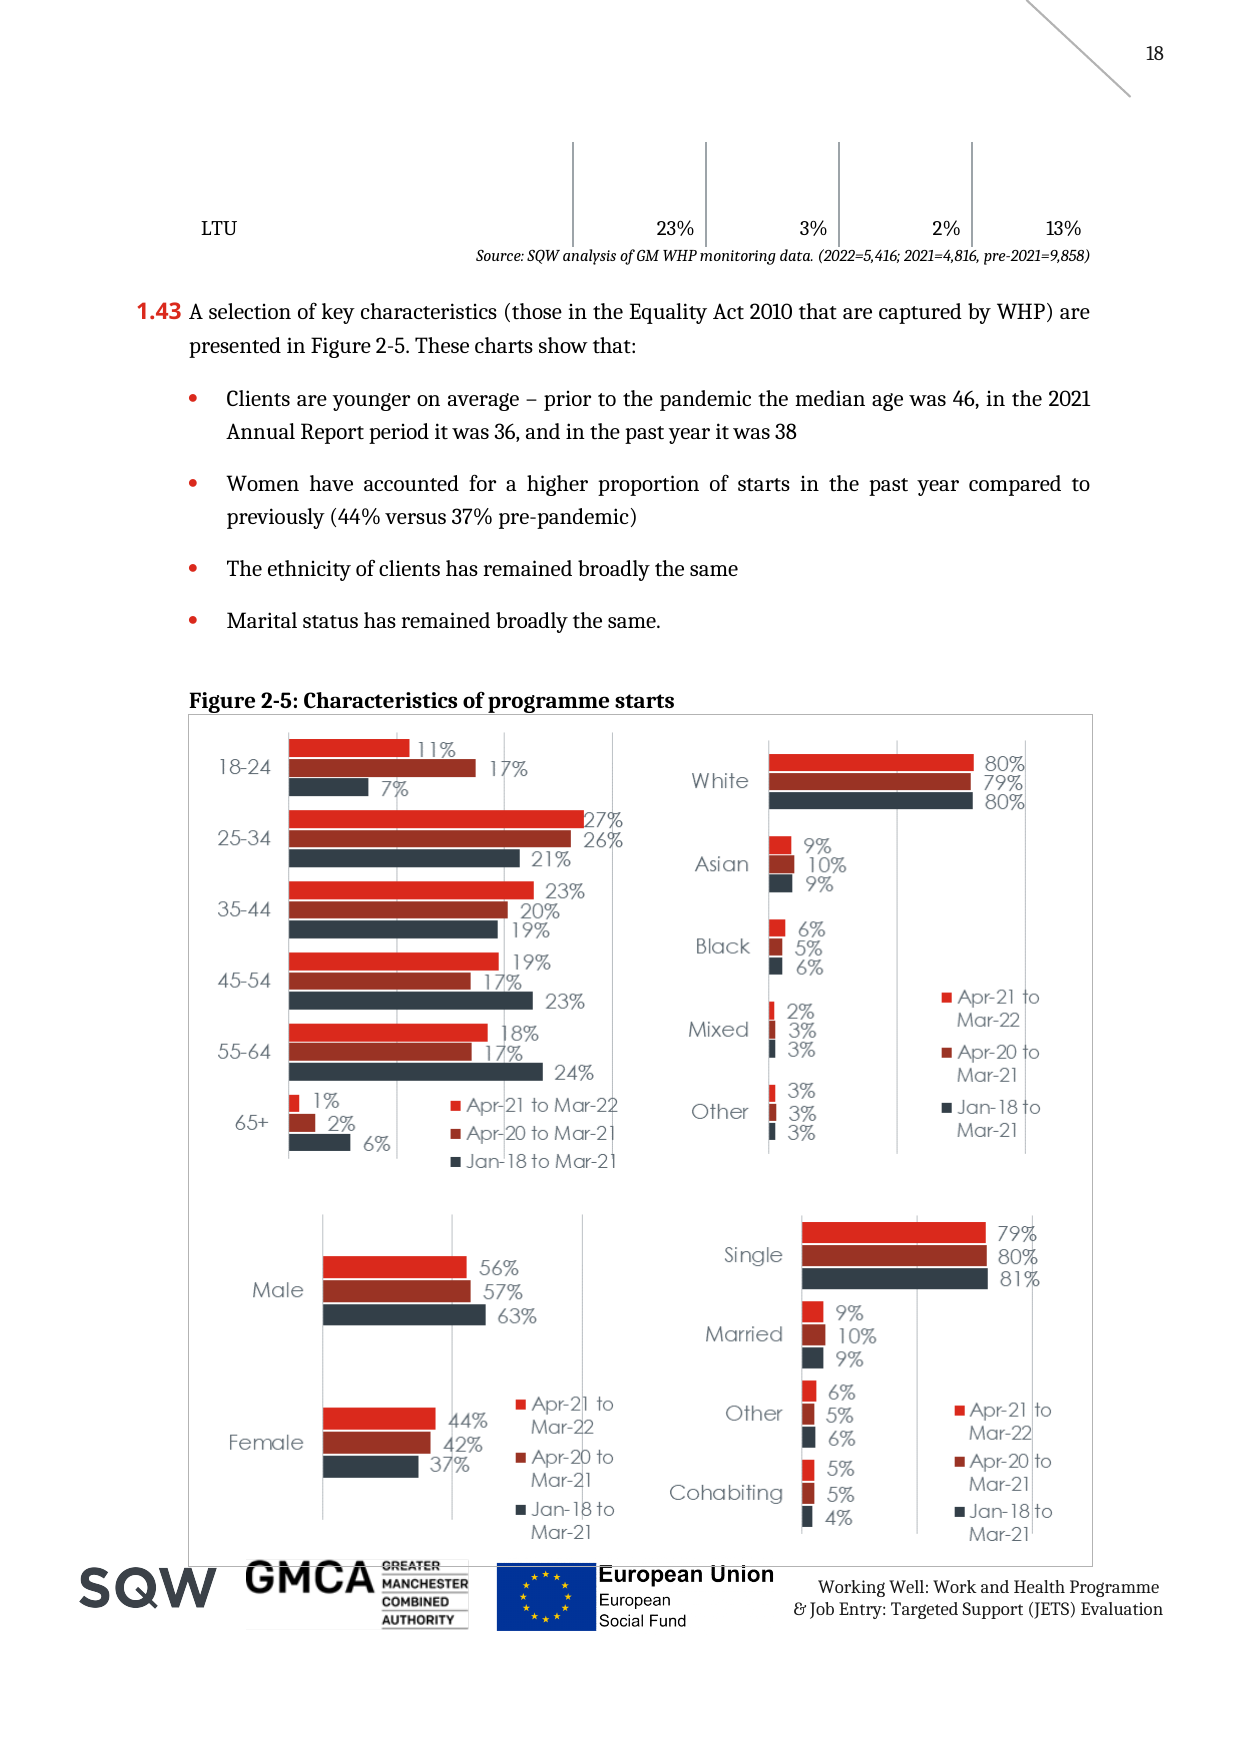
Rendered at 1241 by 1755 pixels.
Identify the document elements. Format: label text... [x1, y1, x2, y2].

table_header All starts [973, 142, 1093, 208]
table_header [189, 715, 640, 1193]
table_cell 2% [840, 208, 971, 247]
table_header Apr-21 to Mar-22 [840, 142, 971, 208]
table_header Jan-18 to Mar-20 [574, 142, 705, 208]
table_cell LTU [190, 208, 572, 247]
table_cell 13% [973, 208, 1093, 247]
list Marital status has remained broadly the same. [189, 601, 1093, 635]
table_header [640, 715, 1092, 1193]
table_cell 3% [707, 208, 838, 247]
list A selection of key characteristics (those in the Equality Act 2010 that are captured by WHP) are presented in Figure 2‑5. These charts show that: [136, 293, 1093, 360]
list Women have accounted for a higher proportion of starts in the past year compared to previously (44% versus 37% pre-pandemic) [189, 464, 1093, 531]
text Figure 2‑5: Characteristics of programme starts [189, 681, 1093, 714]
table_header Client type [190, 142, 572, 208]
text Source: SQW analysis of GM WHP monitoring data. (2022=5,416; 2021=4,816, pre-2021=9,858) [189, 247, 1093, 266]
table_cell [640, 1193, 1092, 1566]
list Clients are younger on average – prior to the pandemic the median age was 46, in the 2021 Annual Report period it was 36, and in the past year it was 38 [189, 378, 1093, 445]
table_header Apr-20 to Mar-21 [707, 142, 838, 208]
table_cell 23% [574, 208, 705, 247]
table_cell [189, 1193, 640, 1566]
list The ethnicity of clients has remained broadly the same [189, 549, 1093, 583]
